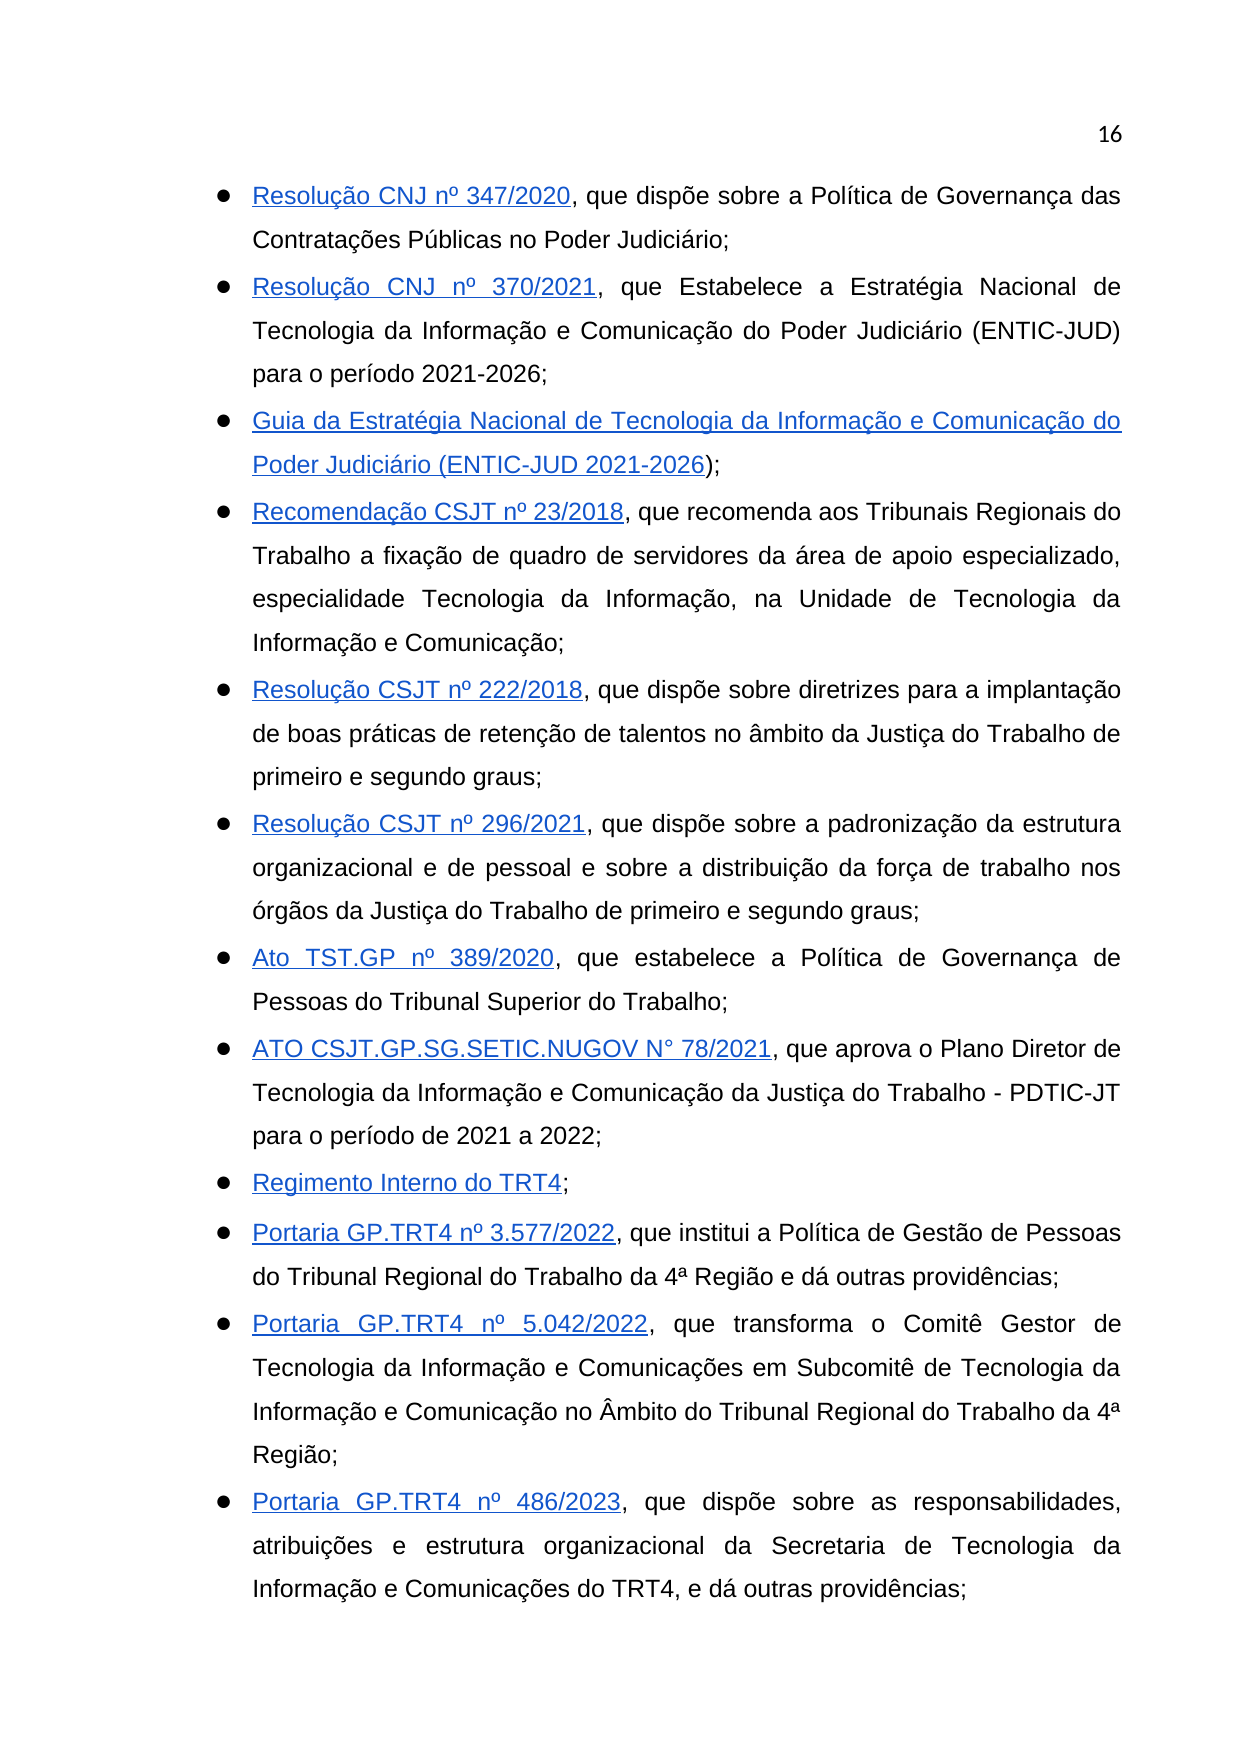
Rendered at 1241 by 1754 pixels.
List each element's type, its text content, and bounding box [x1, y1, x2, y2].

list Portaria GP.TRT4 nº 5.042/2022, que transforma o Comitê Gestor de Tecnologia da Informação e Comunicações em Subcomitê de Tecnologia da Informação e Comunicação no Âmbito do Tribunal Regional do Trabalho da 4ª Região; [214, 1306, 1122, 1468]
list Recomendação CSJT nº 23/2018, que recomenda aos Tribunais Regionais do Trabalho a fixação de quadro de servidores da área de apoio especializado, especialidade Tecnologia da Informação, na Unidade de Tecnologia da Informação e Comunicação; [214, 493, 1122, 656]
list Portaria GP.TRT4 nº 3.577/2022, que institui a Política de Gestão de Pessoas do Tribunal Regional do Trabalho da 4ª Região e dá outras providências; [214, 1214, 1122, 1291]
list Resolução CSJT nº 296/2021, que dispõe sobre a padronização da estrutura organizacional e de pessoal e sobre a distribuição da força de trabalho nos órgãos da Justiça do Trabalho de primeiro e segundo graus; [214, 805, 1122, 924]
list Ato TST.GP nº 389/2020, que estabelece a Política de Governança de Pessoas do Tribunal Superior do Trabalho; [214, 939, 1122, 1016]
list Resolução CSJT nº 222/2018, que dispõe sobre diretrizes para a implantação de boas práticas de retenção de talentos no âmbito da Justiça do Trabalho de primeiro e segundo graus; [214, 671, 1122, 790]
list Resolução CNJ nº 370/2021, que Estabelece a Estratégia Nacional de Tecnologia da Informação e Comunicação do Poder Judiciário (ENTIC-JUD) para o período 2021-2026; [214, 268, 1122, 388]
list Resolução CNJ nº 347/2020, que dispõe sobre a Política de Governança das Contratações Públicas no Poder Judiciário; [214, 177, 1122, 254]
list Regimento Interno do TRT4; [214, 1164, 1122, 1198]
list Portaria GP.TRT4 nº 486/2023, que dispõe sobre as responsabilidades, atribuições e estrutura organizacional da Secretaria de Tecnologia da Informação e Comunicações do TRT4, e dá outras providências; [214, 1483, 1122, 1603]
list ATO CSJT.GP.SG.SETIC.NUGOV N° 78/2021, que aprova o Plano Diretor de Tecnologia da Informação e Comunicação da Justiça do Trabalho - PDTIC-JT para o período de 2021 a 2022; [214, 1030, 1122, 1150]
list Guia da Estratégia Nacional de Tecnologia da Informação e Comunicação do Poder Judiciário (ENTIC-JUD 2021-2026); [214, 402, 1122, 479]
